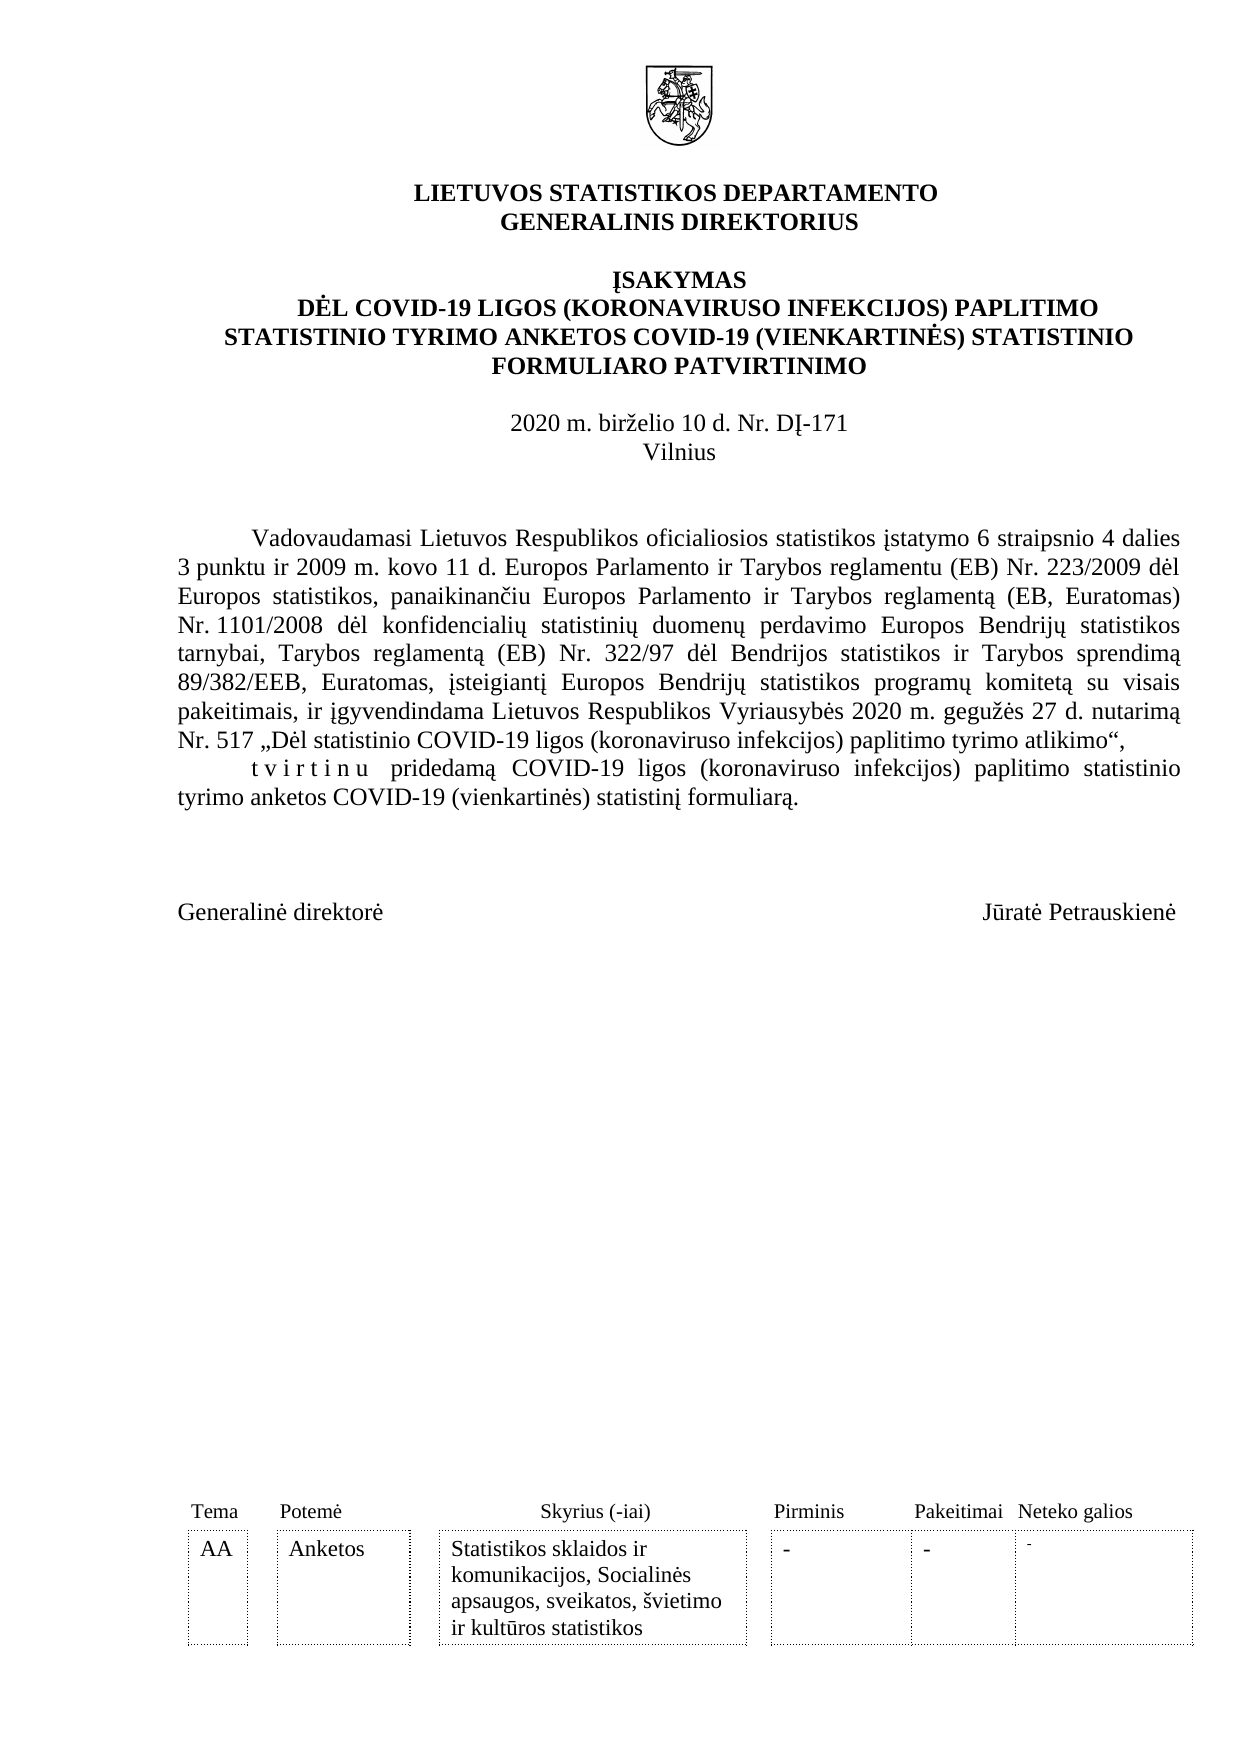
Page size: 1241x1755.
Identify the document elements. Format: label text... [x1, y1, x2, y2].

text GENERALINIS DIREKTORIUS [177, 207, 1181, 236]
text ĮSAKYMAS [177, 265, 1181, 293]
text tvirtinu pridedamą COVID-19 ligos (koronaviruso infekcijos) paplitimo statistinio tyrimo anketos COVID-19 (vienkartinės) statistinį formuliarą. [177, 753, 1181, 811]
text 2020 m. birželio 10 d. Nr. DĮ-171 [177, 408, 1181, 437]
text LIETUVOS STATISTIKOS DEPARTAMENTO [177, 178, 1181, 207]
text DĖL COVID-19 LIGOS (KORONAVIRUSO INFEKCIJOS) PAPLITIMO STATISTINIO TYRIMO ANKETOS COVID-19 (VIENKARTINĖS) STATISTINIO FORMULIARO PATVIRTINIMO [177, 293, 1181, 380]
text Vadovaudamasi Lietuvos Respublikos oficialiosios statistikos įstatymo 6 straipsnio 4 dalies 3 punktu ir 2009 m. kovo 11 d. Europos Parlamento ir Tarybos reglamentu (EB) Nr. 223/2009 dėl Europos statistikos, panaikinančiu Europos Parlamento ir Tarybos reglamentą (EB, Euratomas) Nr. 1101/2008 dėl konfidencialių statistinių duomenų perdavimo Europos Bendrijų statistikos tarnybai, Tarybos reglamentą (EB) Nr. 322/97 dėl Bendrijos statistikos ir Tarybos sprendimą 89/382/EEB, Euratomas, įsteigiantį Europos Bendrijų statistikos programų komitetą su visais pakeitimais, ir įgyvendindama Lietuvos Respublikos Vyriausybės 2020 m. gegužės 27 d. nutarimą Nr. 517 „Dėl statistinio COVID-19 ligos (koronaviruso infekcijos) paplitimo tyrimo atlikimo“, [177, 523, 1181, 753]
text Generalinė direktorė Jūratė Petrauskienė [177, 897, 1181, 926]
text Vilnius [177, 437, 1181, 466]
